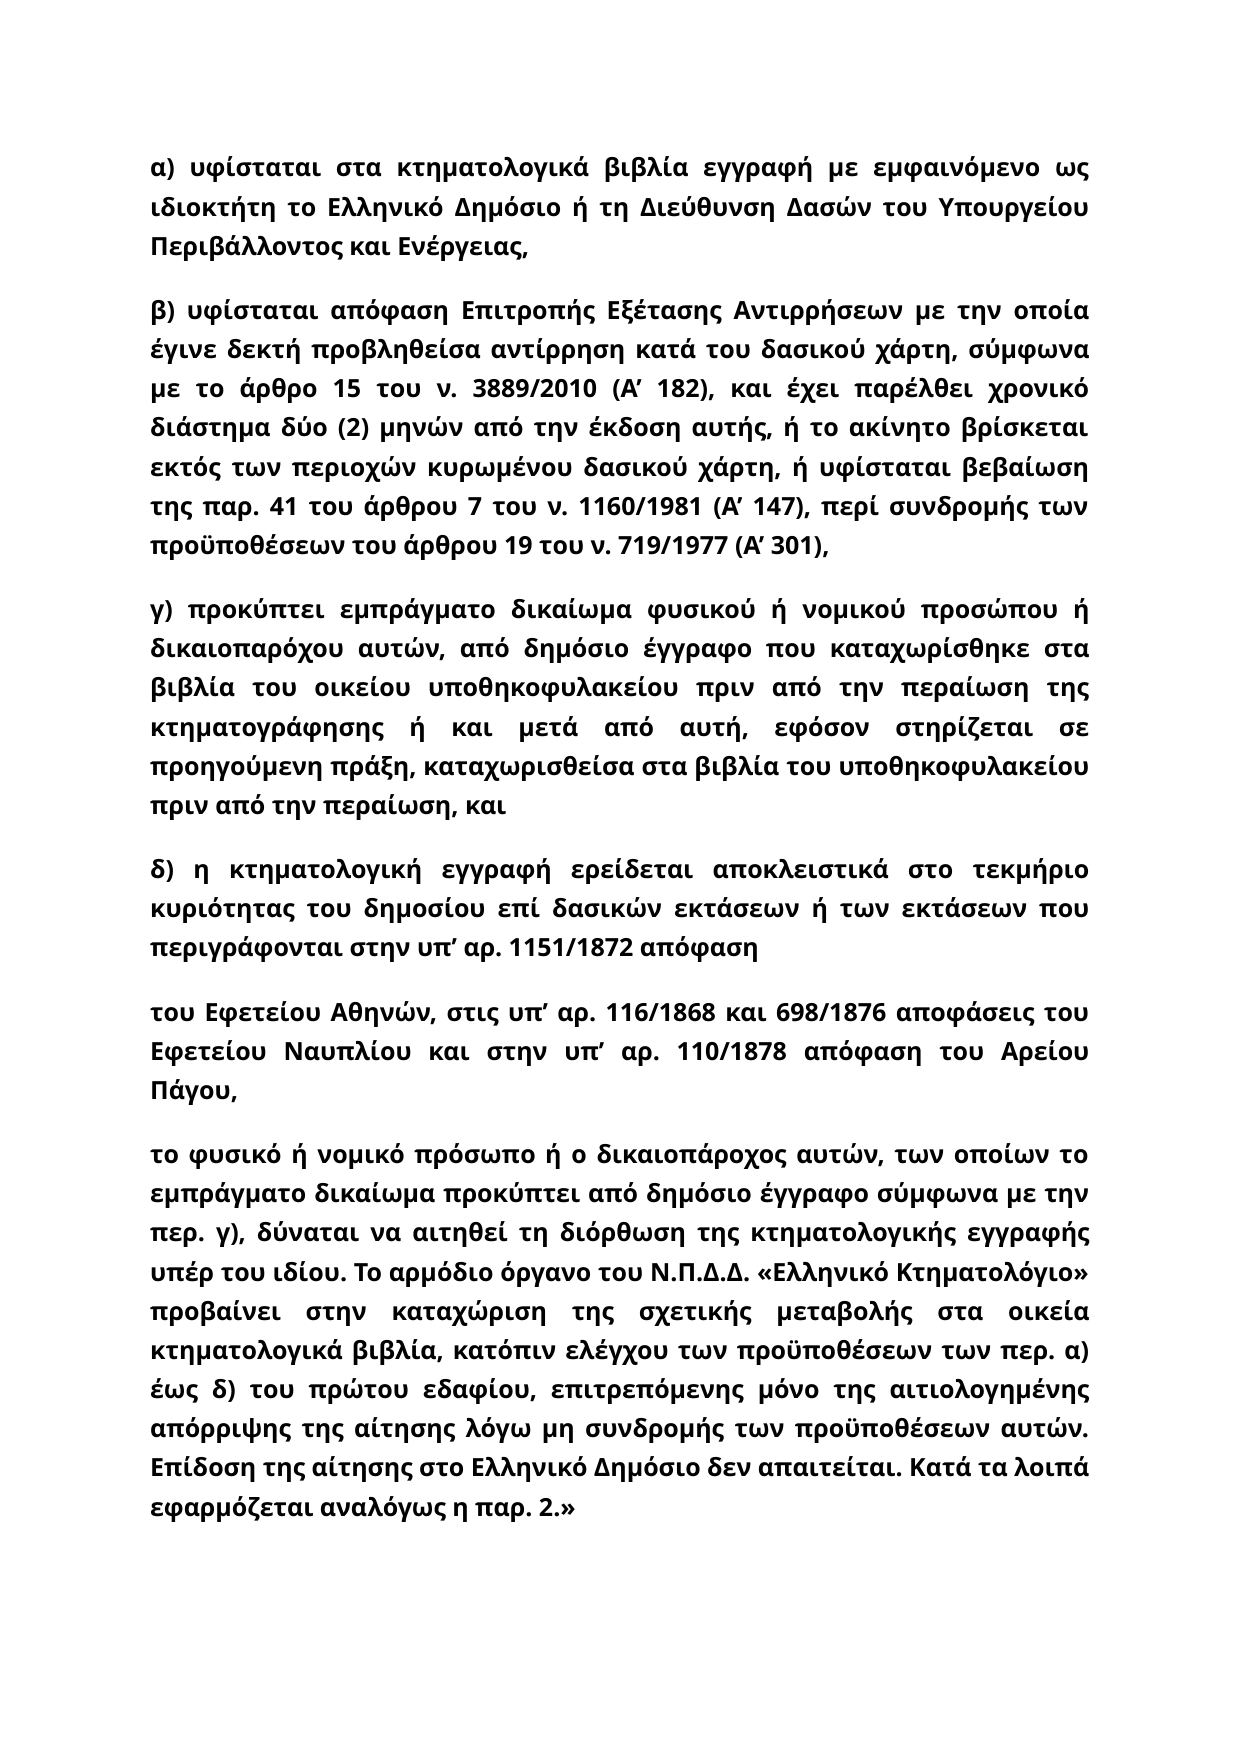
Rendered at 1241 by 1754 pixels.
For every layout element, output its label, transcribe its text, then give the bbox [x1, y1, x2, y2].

text δ) η κτηματολογική εγγραφή ερείδεται αποκλειστικά στο τεκμήριο κυριότητας του δημοσίου επί δασικών εκτάσεων ή των εκτάσεων που περιγράφονται στην υπ’ αρ. 1151/1872 απόφαση [150, 852, 1090, 964]
text α) υφίσταται στα κτηματολογικά βιβλία εγγραφή με εμφαινόμενο ως ιδιοκτήτη το Ελληνικό Δημόσιο ή τη Διεύθυνση Δασών του Υπουργείου Περιβάλλοντος και Ενέργειας, [150, 150, 1090, 262]
text β) υφίσταται απόφαση Επιτροπής Εξέτασης Αντιρρήσεων με την οποία έγινε δεκτή προβληθείσα αντίρρηση κατά του δασικού χάρτη, σύμφωνα με το άρθρο 15 του ν. 3889/2010 (Α’ 182), και έχει παρέλθει χρονικό διάστημα δύο (2) μηνών από την έκδοση αυτής, ή το ακίνητο βρίσκεται εκτός των περιοχών κυρωμένου δασικού χάρτη, ή υφίσταται βεβαίωση της παρ. 41 του άρθρου 7 του ν. 1160/1981 (Α’ 147), περί συνδρομής των προϋποθέσεων του άρθρου 19 του ν. 719/1977 (Α’ 301), [150, 292, 1090, 562]
text το φυσικό ή νομικό πρόσωπο ή ο δικαιοπάροχος αυτών, των οποίων το εμπράγματο δικαίωμα προκύπτει από δημόσιο έγγραφο σύμφωνα με την περ. γ), δύναται να αιτηθεί τη διόρθωση της κτηματολογικής εγγραφής υπέρ του ιδίου. Το αρμόδιο όργανο του Ν.Π.Δ.Δ. «Ελληνικό Κτηματολόγιο» προβαίνει στην καταχώριση της σχετικής μεταβολής στα οικεία κτηματολογικά βιβλία, κατόπιν ελέγχου των προϋποθέσεων των περ. α) έως δ) του πρώτου εδαφίου, επιτρεπόμενης μόνο της αιτιολογημένης απόρριψης της αίτησης λόγω μη συνδρομής των προϋποθέσεων αυτών. Επίδοση της αίτησης στο Ελληνικό Δημόσιο δεν απαιτείται. Κατά τα λοιπά εφαρμόζεται αναλόγως η παρ. 2.» [150, 1137, 1090, 1523]
text γ) προκύπτει εμπράγματο δικαίωμα φυσικού ή νομικού προσώπου ή δικαιοπαρόχου αυτών, από δημόσιο έγγραφο που καταχωρίσθηκε στα βιβλία του οικείου υποθηκοφυλακείου πριν από την περαίωση της κτηματογράφησης ή και μετά από αυτή, εφόσον στηρίζεται σε προηγούμενη πράξη, καταχωρισθείσα στα βιβλία του υποθηκοφυλακείου πριν από την περαίωση, και [150, 592, 1090, 822]
text του Εφετείου Αθηνών, στις υπ’ αρ. 116/1868 και 698/1876 αποφάσεις του Εφετείου Ναυπλίου και στην υπ’ αρ. 110/1878 απόφαση του Αρείου Πάγου, [150, 994, 1090, 1107]
